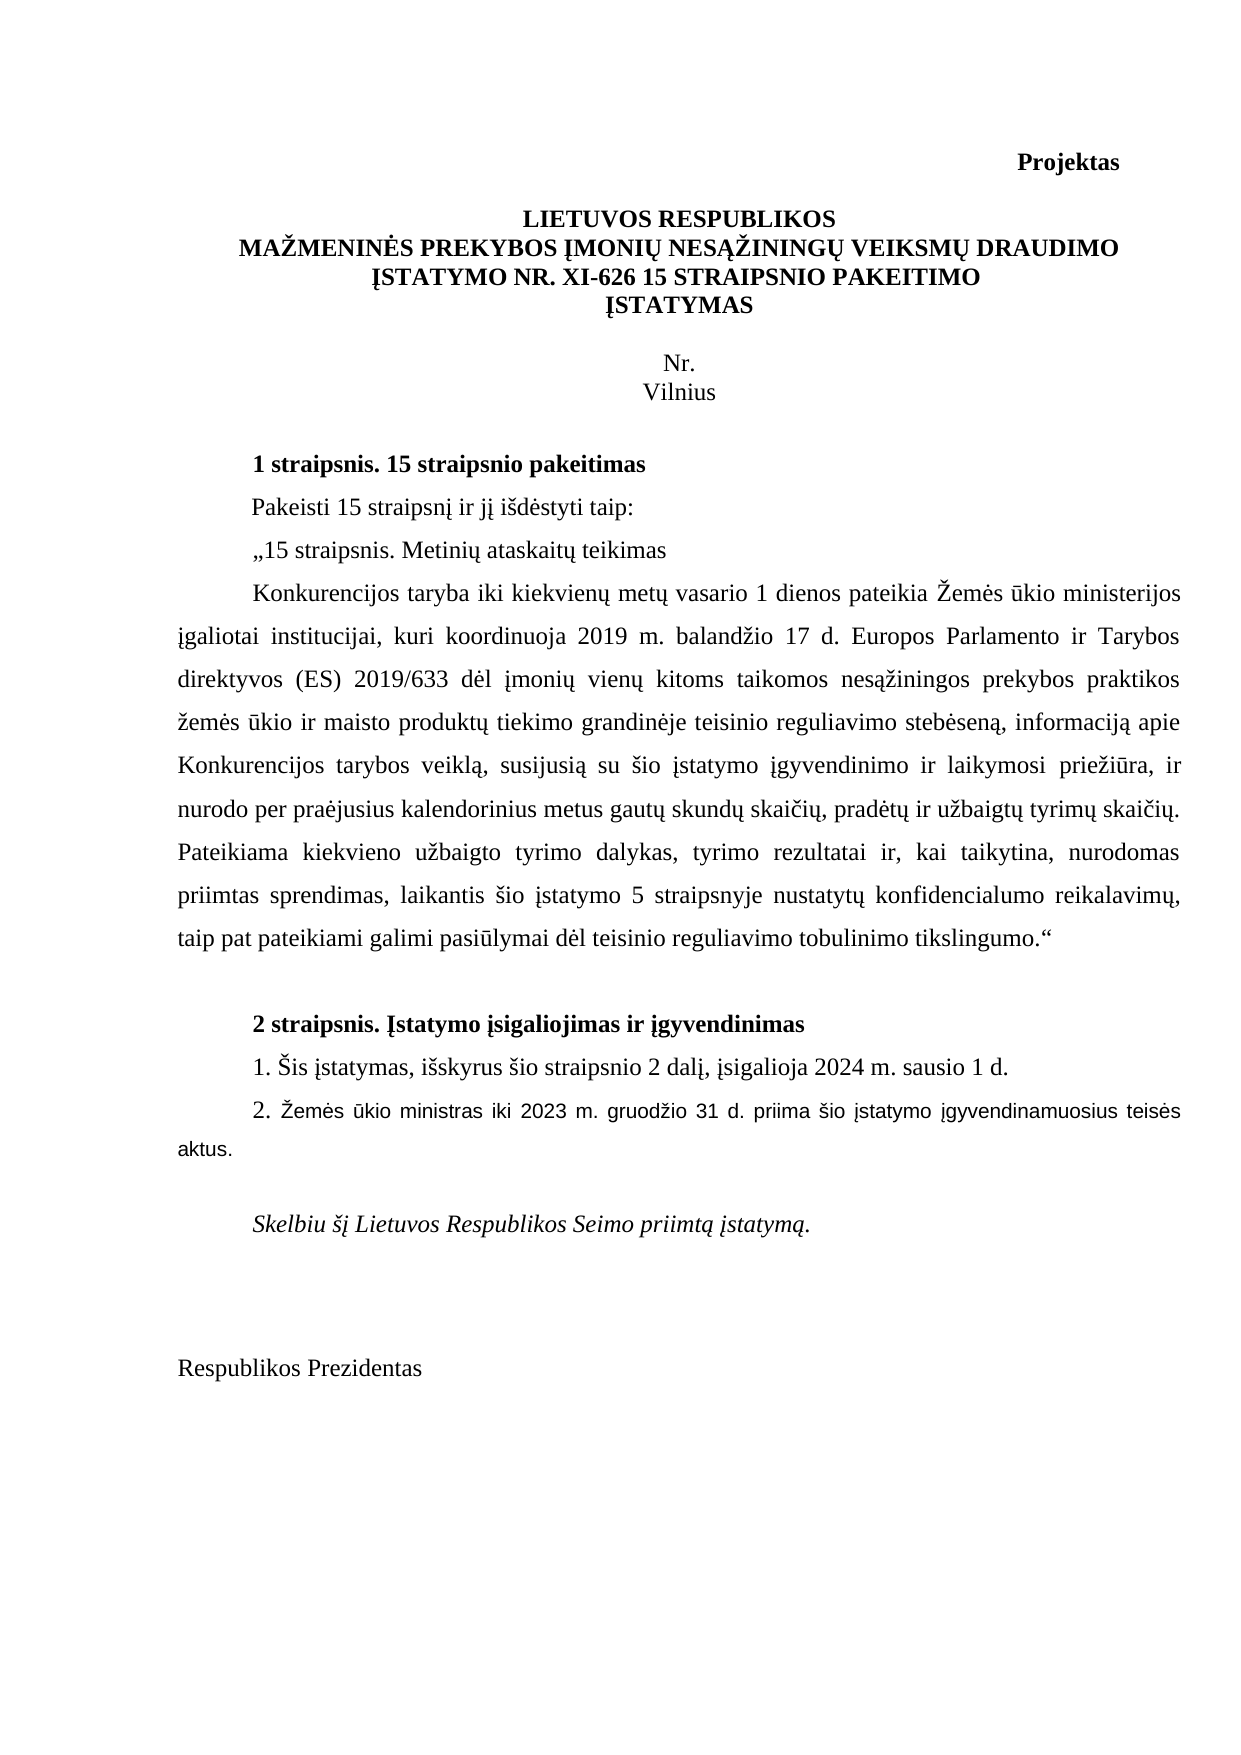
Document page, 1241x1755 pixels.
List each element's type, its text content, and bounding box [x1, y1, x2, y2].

text Konkurencijos taryba iki kiekvienų metų vasario 1 dienos pateikia Žemės ūkio ministerijos įgaliotai institucijai, kuri koordinuoja 2019 m. balandžio 17 d. Europos Parlamento ir Tarybos direktyvos (ES) 2019/633 dėl įmonių vienų kitoms taikomos nesąžiningos prekybos praktikos žemės ūkio ir maisto produktų tiekimo grandinėje teisinio reguliavimo stebėseną, informaciją apie Konkurencijos tarybos veiklą, susijusią su šio įstatymo įgyvendinimo ir laikymosi priežiūra, ir nurodo per praėjusius kalendorinius metus gautų skundų skaičių, pradėtų ir užbaigtų tyrimų skaičių. Pateikiama kiekvieno užbaigto tyrimo dalykas, tyrimo rezultatai ir, kai taikytina, nurodomas priimtas sprendimas, laikantis šio įstatymo 5 straipsnyje nustatytų konfidencialumo reikalavimų, taip pat pateikiami galimi pasiūlymai dėl teisinio reguliavimo tobulinimo tikslingumo.“ [177, 578, 1181, 952]
text Pakeisti 15 straipsnį ir jį išdėstyti taip: [251, 492, 1181, 521]
text Projektas [177, 147, 1181, 176]
text MAŽMENINĖS PREKYBOS ĮMONIŲ NESĄŽININGŲ VEIKSMŲ DRAUDIMO ĮSTATYMO NR. XI-626 15 STRAIPSNIO PAKEITIMO [177, 233, 1181, 291]
text Skelbiu šį Lietuvos Respublikos Seimo priimtą įstatymą. [177, 1209, 1181, 1238]
text Nr. [177, 348, 1181, 377]
text 1. Šis įstatymas, išskyrus šio straipsnio 2 dalį, įsigalioja 2024 m. sausio 1 d. [177, 1052, 1181, 1081]
text 2. Žemės ūkio ministras iki 2023 m. gruodžio 31 d. priima šio įstatymo įgyvendinamuosius teisės aktus. [177, 1096, 1181, 1160]
text 2 straipsnis. Įstatymo įsigaliojimas ir įgyvendinimas [177, 1009, 1181, 1038]
text ĮSTATYMAS [177, 291, 1181, 319]
text 1 straipsnis. 15 straipsnio pakeitimas [177, 449, 1181, 477]
text Vilnius [177, 377, 1181, 406]
text Respublikos Prezidentas [177, 1353, 1181, 1382]
text „15 straipsnis. Metinių ataskaitų teikimas [177, 535, 1181, 564]
text LIETUVOS RESPUBLIKOS [177, 204, 1181, 233]
